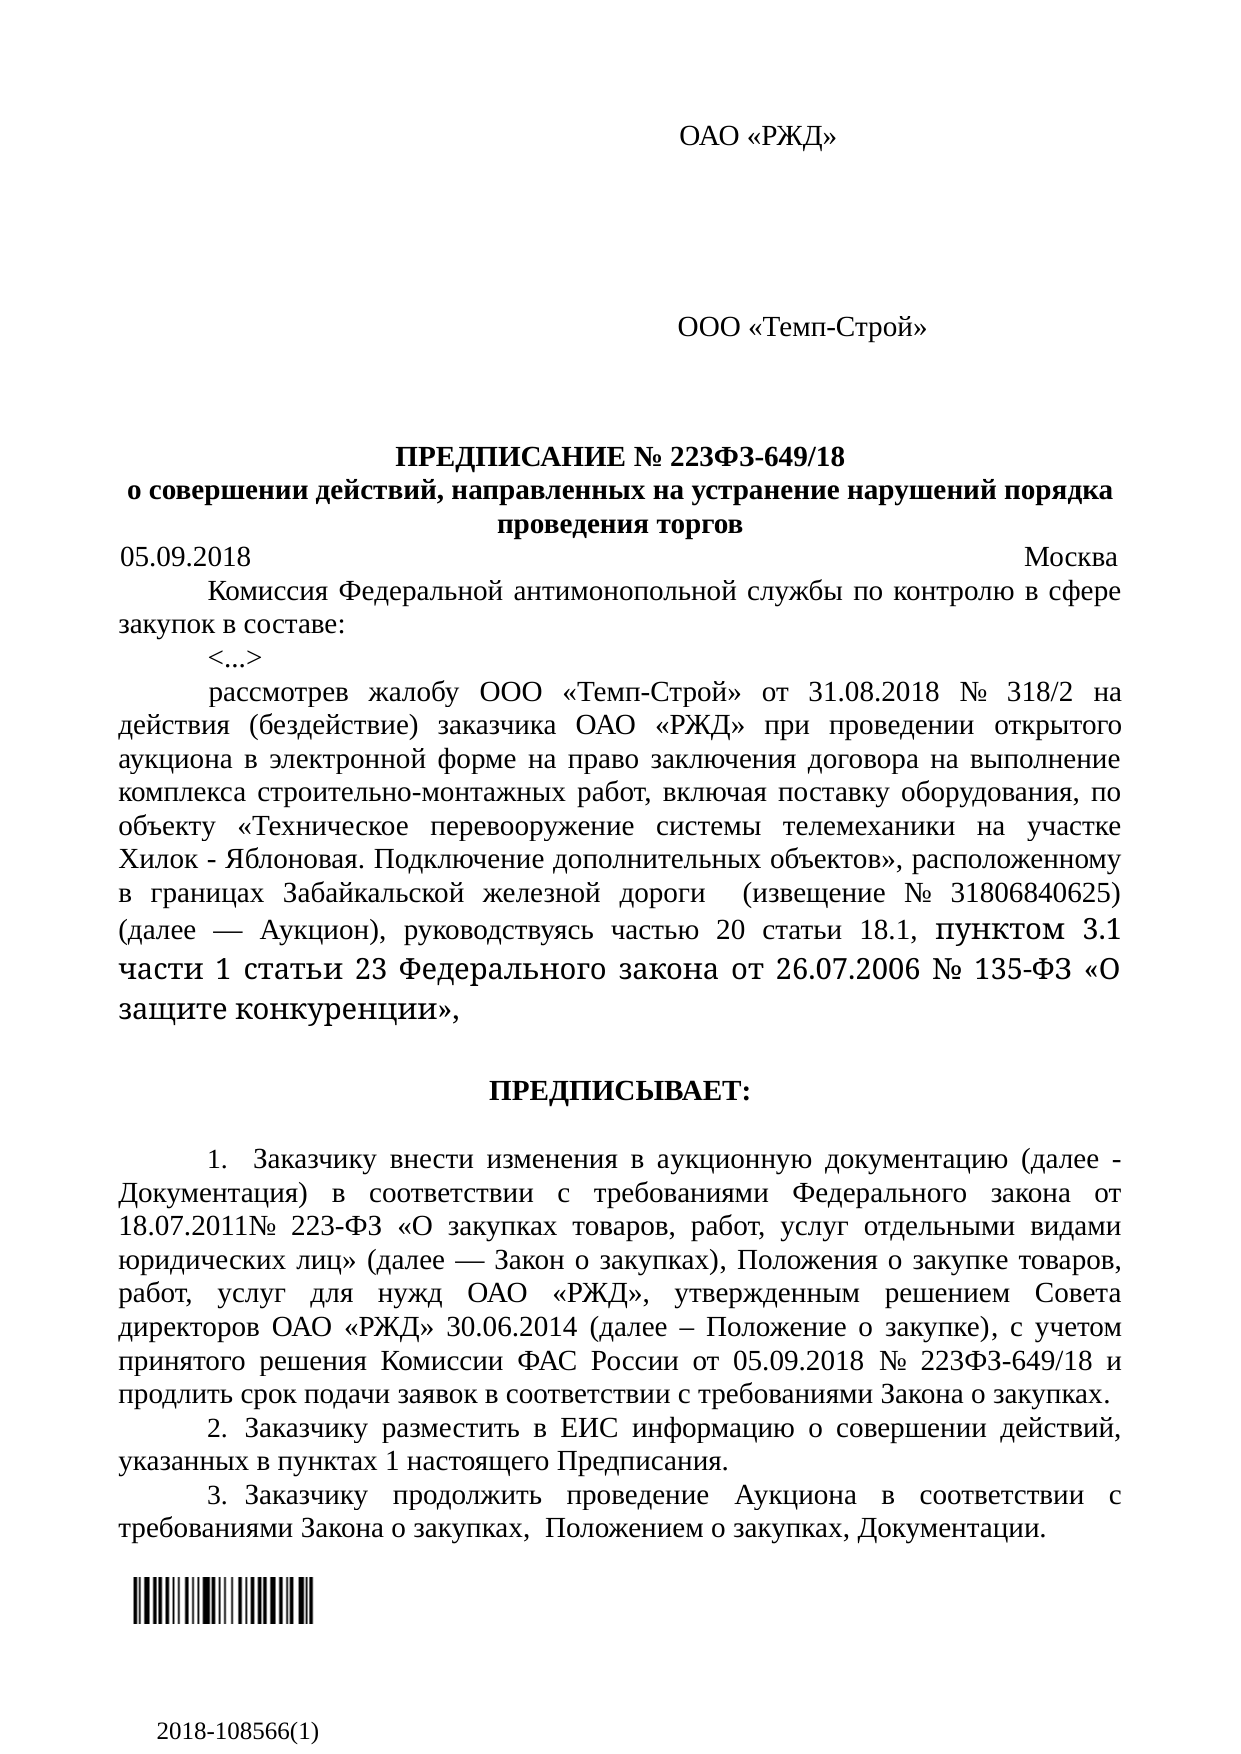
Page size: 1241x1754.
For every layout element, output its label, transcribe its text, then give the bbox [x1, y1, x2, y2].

text <...> [118, 640, 1122, 674]
text Комиссия Федеральной антимонопольной службы по контролю в сфере закупок в составе: [118, 573, 1122, 640]
text ОАО «РЖД» [679, 118, 1122, 152]
text о совершении действий, направленных на устранение нарушений порядка проведения торгов [118, 472, 1122, 539]
text ПРЕДПИСЫВАЕТ: [118, 1073, 1122, 1107]
list Заказчику разместить в ЕИС информацию о совершении действий, указанных в пунктах 1 настоящего Предписания. [118, 1410, 1122, 1477]
text ООО «Темп-Строй» [677, 309, 1122, 343]
text рассмотрев жалобу ООО «Темп-Строй» от 31.08.2018 № 318/2 на действия (бездействие) заказчика ОАО «РЖД» при проведении открытого аукциона в электронной форме на право заключения договора на выполнение комплекса строительно-монтажных работ, включая поставку оборудования, по объекту «Техническое перевооружение системы телемеханики на участке Хилок - Яблоновая. Подключение дополнительных объектов», расположенному в границах Забайкальской железной дороги (извещение № 31806840625) (далее — Аукцион), руководствуясь частью 20 статьи 18.1, пунктом 3.1 части 1 статьи 23 Федерального закона от 26.07.2006 № 135-ФЗ «О защите конкуренции», [118, 674, 1122, 1028]
list Заказчику внести изменения в аукционную документацию (далее - Документация) в соответствии с требованиями Федерального закона от 18.07.2011№ 223-ФЗ «О закупках товаров, работ, услуг отдельными видами юридических лиц» (далее — Закон о закупках), Положения о закупке товаров, работ, услуг для нужд ОАО «РЖД», утвержденным решением Совета директоров ОАО «РЖД» 30.06.2014 (далее – Положение о закупке), с учетом принятого решения Комиссии ФАС России от 05.09.2018 № 223ФЗ-649/18 и продлить срок подачи заявок в соответствии с требованиями Закона о закупках. [118, 1141, 1122, 1410]
text ПРЕДПИСАНИЕ № 223ФЗ-649/18 [118, 439, 1122, 472]
picture [118, 1577, 331, 1624]
list Заказчику продолжить проведение Аукциона в соответствии с требованиями Закона о закупках, Положением о закупках, Документации. [118, 1477, 1122, 1544]
text 05.09.2018 Москва [118, 539, 1122, 573]
